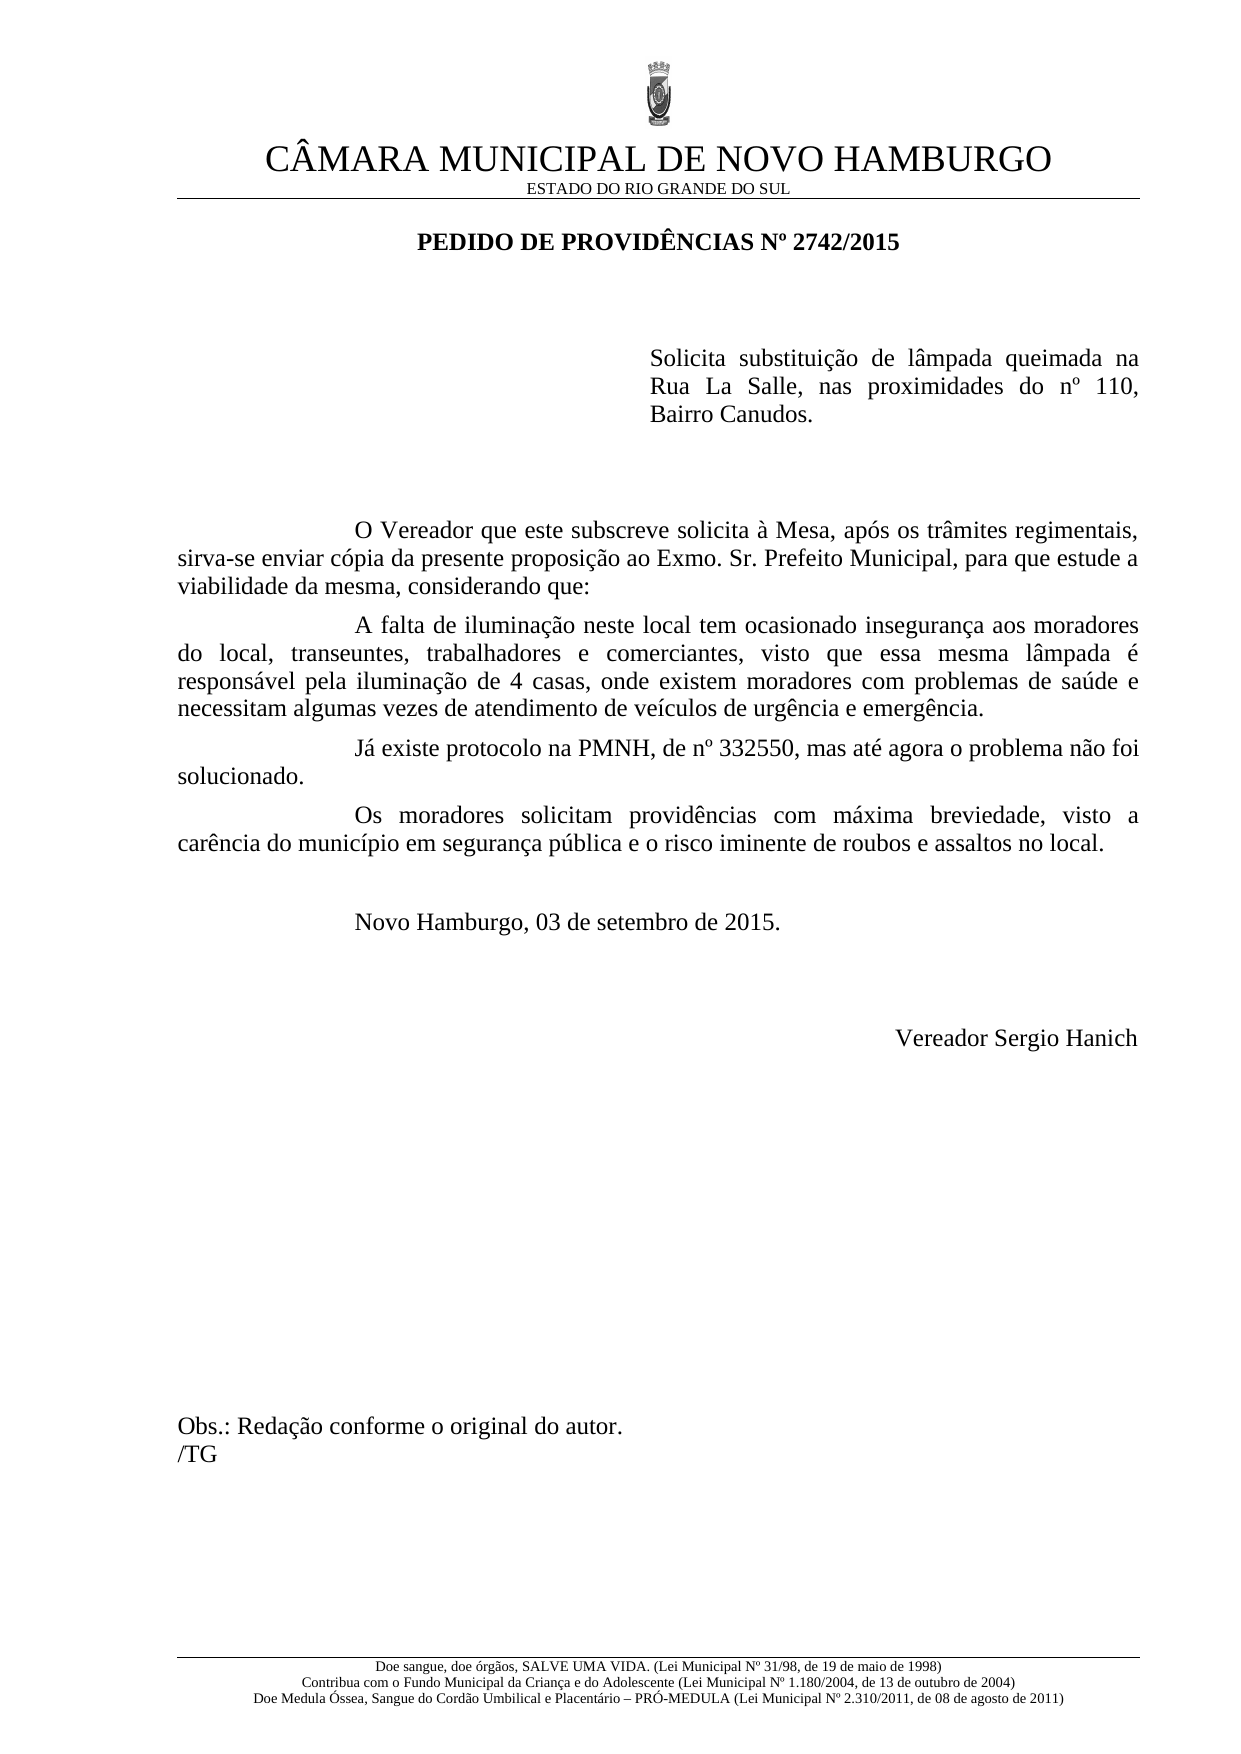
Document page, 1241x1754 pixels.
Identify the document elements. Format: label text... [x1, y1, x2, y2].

text O Vereador que este subscreve solicita à Mesa, após os trâmites regimentais, sirva-se enviar cópia da presente proposição ao Exmo. Sr. Prefeito Municipal, para que estude a viabilidade da mesma, considerando que: [177, 516, 1140, 599]
text Solicita substituição de lâmpada queimada na Rua La Salle, nas proximidades do nº 110, Bairro Canudos. [649, 344, 1140, 428]
text Já existe protocolo na PMNH, de nº 332550, mas até agora o problema não foi solucionado. [177, 734, 1140, 789]
text /TG [177, 1440, 1140, 1468]
text Novo Hamburgo, 03 de setembro de 2015. [177, 908, 1140, 936]
text Os moradores solicitam providências com máxima breviedade, visto a carência do município em segurança pública e o risco iminente de roubos e assaltos no local. [177, 801, 1140, 857]
text Vereador Sergio Hanich [768, 1024, 1140, 1052]
text PEDIDO DE PROVIDÊNCIAS Nº 2742/2015 [177, 228, 1140, 256]
text Obs.: Redação conforme o original do autor. [177, 1412, 1140, 1440]
text A falta de iluminação neste local tem ocasionado insegurança aos moradores do local, transeuntes, trabalhadores e comerciantes, visto que essa mesma lâmpada é responsável pela iluminação de 4 casas, onde existem moradores com problemas de saúde e necessitam algumas vezes de atendimento de veículos de urgência e emergência. [177, 611, 1140, 722]
